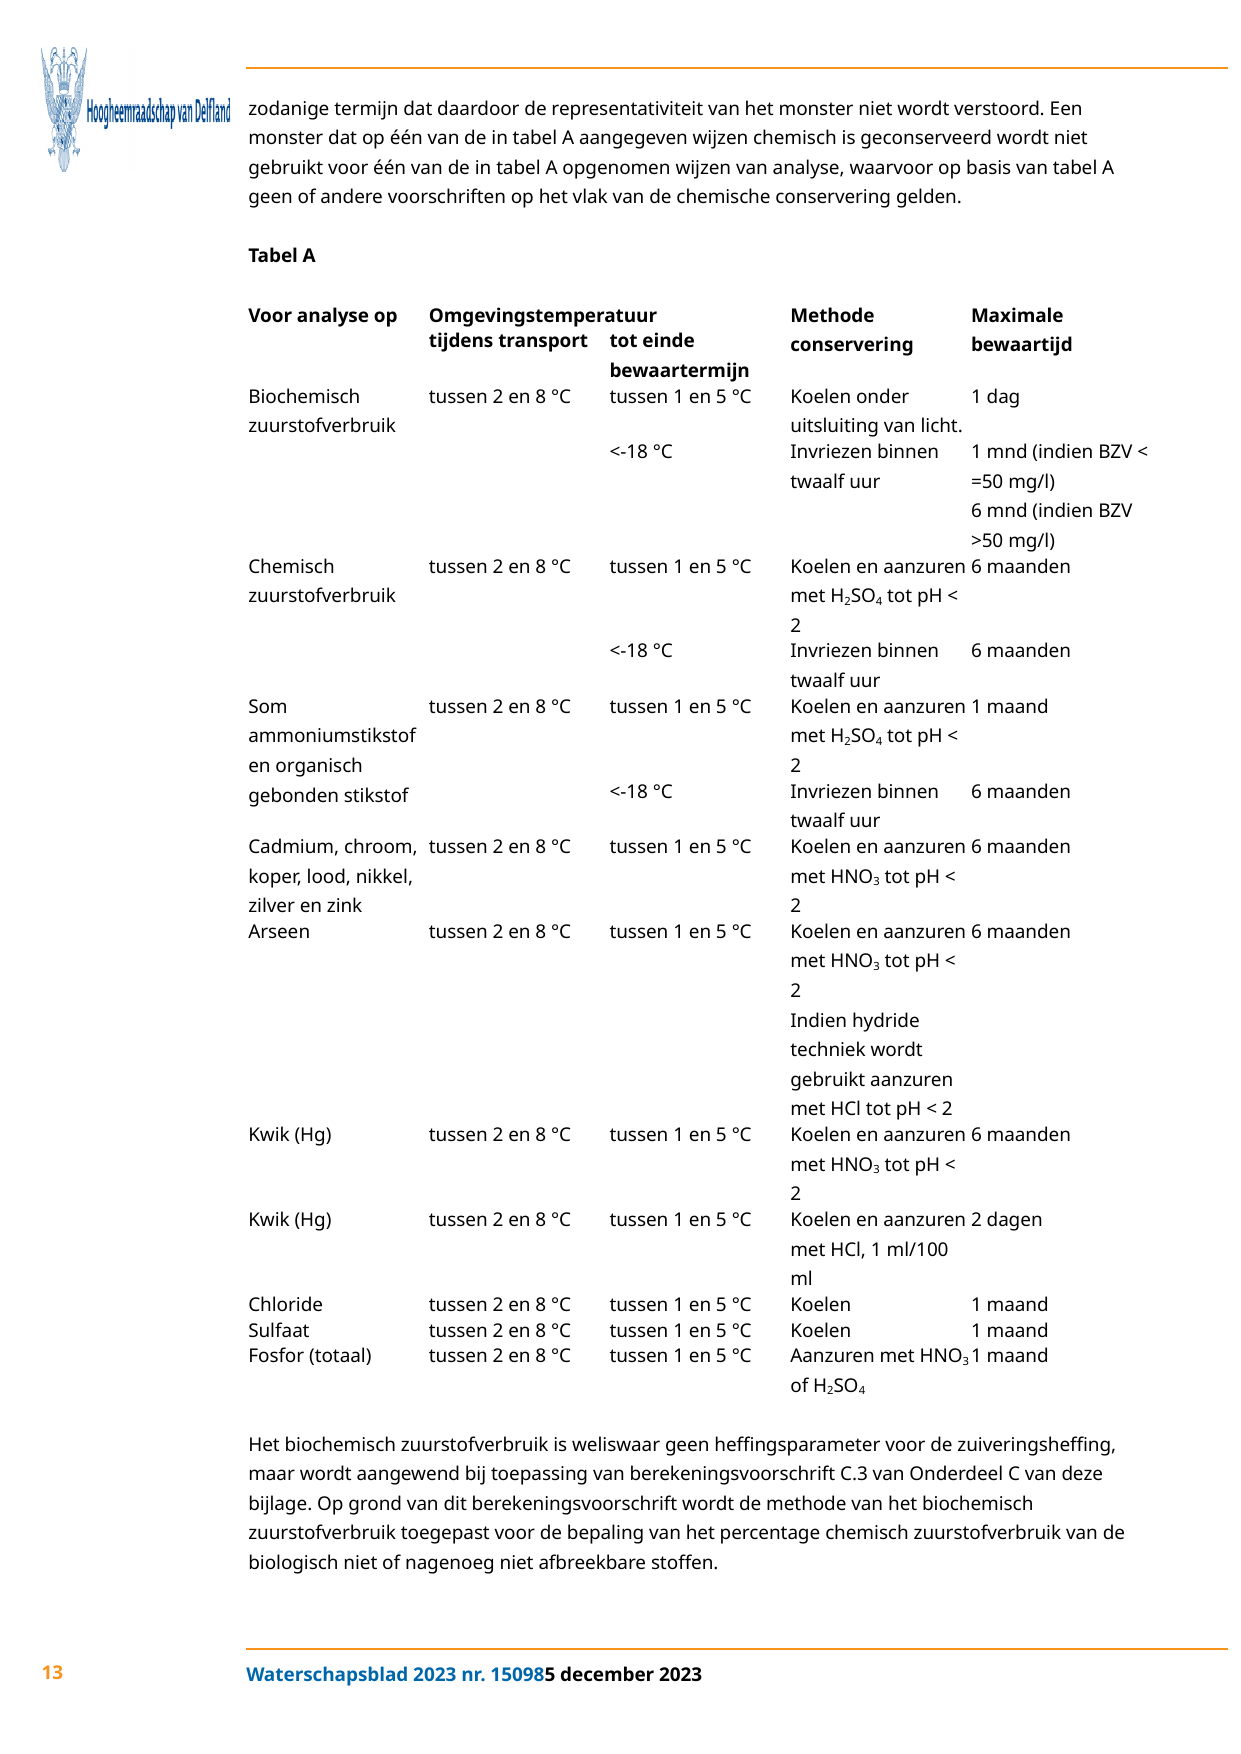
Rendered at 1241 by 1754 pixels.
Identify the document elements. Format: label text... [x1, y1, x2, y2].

table_cell 1 mnd (indien BZV < =50 mg/l) 6 mnd (indien BZV >50 mg/l) [971, 438, 1152, 553]
table_header Omgevingstemperatuur [429, 302, 790, 328]
table_cell Fosfor (totaal) [248, 1343, 429, 1398]
table_cell tussen 1 en 5 °C [609, 918, 790, 1121]
table_cell Arseen [248, 918, 429, 1121]
table_cell Koelen en aanzuren met HNO3 tot pH < 2 [790, 1121, 971, 1206]
table_cell Koelen en aanzuren met HNO3 tot pH < 2 [790, 833, 971, 918]
table_cell Koelen en aanzuren met HCl, 1 ml/100 ml [790, 1206, 971, 1291]
table_cell Cadmium, chroom, koper, lood, nikkel, zilver en zink [248, 833, 429, 918]
picture [41, 47, 231, 172]
text zodanige termijn dat daardoor de representativiteit van het monster niet wordt verstoord. Een monster dat op één van de in tabel A aangegeven wijzen chemisch is geconserveerd wordt niet gebruikt voor één van de in tabel A opgenomen wijzen van analyse, waarvoor op basis van tabel A geen of andere voorschriften op het vlak van de chemische conservering gelden. [248, 95, 1152, 209]
text Het biochemisch zuurstofverbruik is weliswaar geen heffingsparameter voor de zuiveringsheffing, maar wordt aangewend bij toepassing van berekeningsvoorschrift C.3 van Onderdeel C van deze bijlage. Op grond van dit berekeningsvoorschrift wordt de methode van het biochemisch zuurstofverbruik toegepast voor de bepaling van het percentage chemisch zuurstofverbruik van de biologisch niet of nagenoeg niet afbreekbare stoffen. [248, 1431, 1152, 1575]
table_cell Chloride [248, 1291, 429, 1317]
table_cell 6 maanden [971, 918, 1152, 1121]
table_cell tussen 2 en 8 °C [429, 1291, 609, 1317]
table_cell tussen 2 en 8 °C [429, 1317, 609, 1343]
table_cell tussen 2 en 8 °C [429, 1121, 609, 1206]
table_cell <-18 °C [609, 638, 790, 693]
table_cell Invriezen binnen twaalf uur [790, 638, 971, 693]
table_cell Som ammoniumstikstof en organisch gebonden stikstof [248, 693, 429, 833]
table_cell tussen 1 en 5 °C [609, 1206, 790, 1291]
table_cell Kwik (Hg) [248, 1206, 429, 1291]
table_cell Invriezen binnen twaalf uur [790, 778, 971, 833]
table_cell tussen 1 en 5 °C [609, 693, 790, 778]
table_header Maximale bewaartijd [971, 302, 1152, 383]
table_cell tussen 1 en 5 °C [609, 1291, 790, 1317]
table_cell tussen 2 en 8 °C [429, 918, 609, 1121]
table_cell 6 maanden [971, 778, 1152, 833]
table_cell 2 dagen [971, 1206, 1152, 1291]
table_cell tussen 1 en 5 °C [609, 1121, 790, 1206]
table_cell Koelen en aanzuren met HNO3 tot pH < 2 Indien hydride techniek wordt gebruikt aanzuren met HCl tot pH < 2 [790, 918, 971, 1121]
table_cell 1 maand [971, 1291, 1152, 1317]
table_cell <-18 °C [609, 778, 790, 833]
table_cell Chemisch zuurstofverbruik [248, 553, 429, 693]
table_cell Koelen [790, 1317, 971, 1343]
table_cell tijdens transport [429, 328, 609, 383]
table_cell tussen 2 en 8 °C [429, 553, 609, 693]
table_cell Koelen [790, 1291, 971, 1317]
table_cell Biochemisch zuurstofverbruik [248, 383, 429, 553]
table_cell Koelen en aanzuren met H2SO4 tot pH < 2 [790, 693, 971, 778]
table_cell tussen 1 en 5 °C [609, 383, 790, 438]
table_cell Invriezen binnen twaalf uur [790, 438, 971, 553]
table_cell tussen 1 en 5 °C [609, 553, 790, 638]
table_cell 1 dag [971, 383, 1152, 438]
text Tabel A [248, 243, 1152, 268]
table_cell <-18 °C [609, 438, 790, 553]
table_header Methode conservering [790, 302, 971, 383]
table_cell 1 maand [971, 1343, 1152, 1398]
table_cell tussen 2 en 8 °C [429, 1206, 609, 1291]
table_cell Kwik (Hg) [248, 1121, 429, 1206]
table_cell 6 maanden [971, 638, 1152, 693]
table_cell Aanzuren met HNO3 of H2SO4 [790, 1343, 971, 1398]
table_cell tot einde bewaartermijn [609, 328, 790, 383]
table_cell Koelen en aanzuren met H2SO4 tot pH < 2 [790, 553, 971, 638]
table_cell tussen 2 en 8 °C [429, 383, 609, 553]
table_cell tussen 2 en 8 °C [429, 693, 609, 833]
table_cell 6 maanden [971, 833, 1152, 918]
table_cell 6 maanden [971, 553, 1152, 638]
table_cell 6 maanden [971, 1121, 1152, 1206]
table_cell tussen 1 en 5 °C [609, 1317, 790, 1343]
table_header Voor analyse op [248, 302, 429, 383]
table_cell tussen 2 en 8 °C [429, 1343, 609, 1398]
table_cell Koelen onder uitsluiting van licht. [790, 383, 971, 438]
table_cell tussen 1 en 5 °C [609, 833, 790, 918]
table_cell tussen 1 en 5 °C [609, 1343, 790, 1398]
table_cell 1 maand [971, 693, 1152, 778]
table_cell 1 maand [971, 1317, 1152, 1343]
table_cell Sulfaat [248, 1317, 429, 1343]
table_cell tussen 2 en 8 °C [429, 833, 609, 918]
